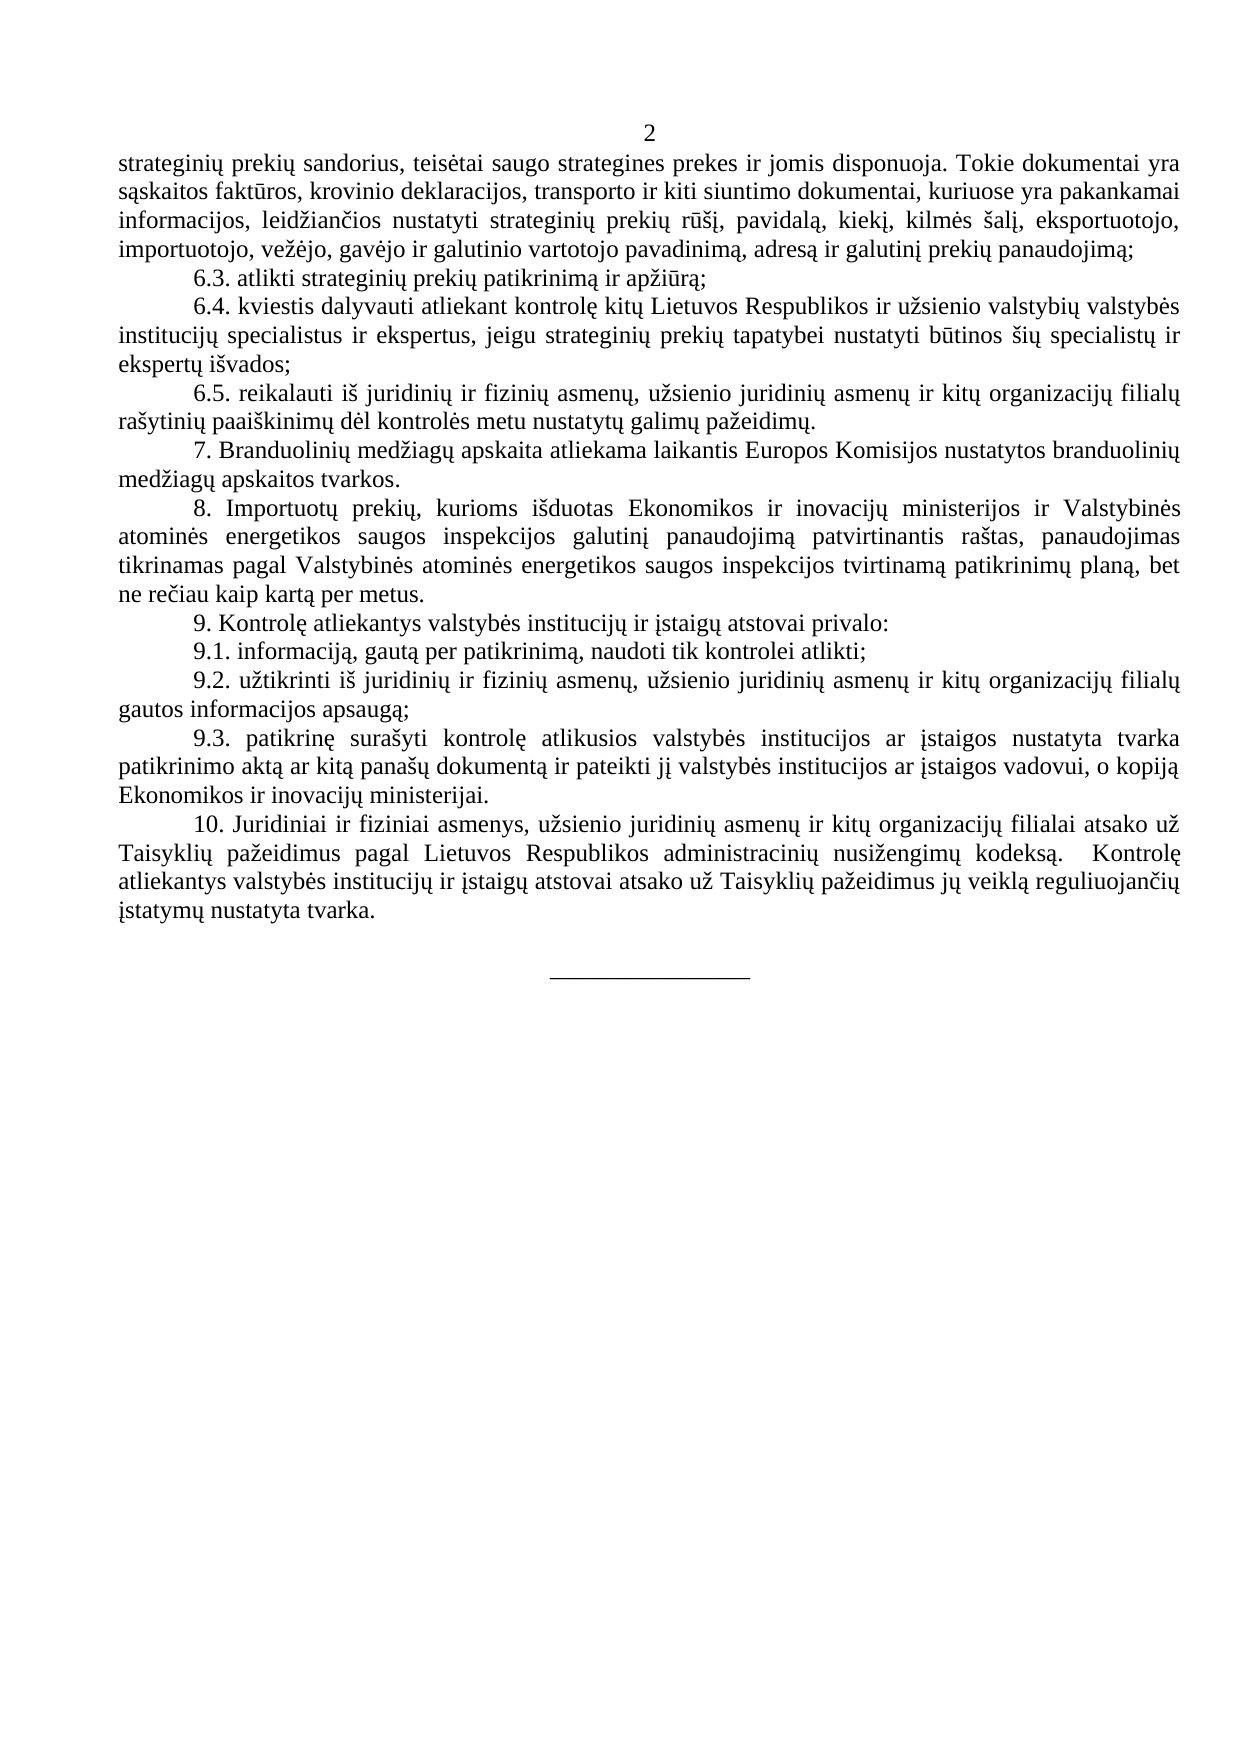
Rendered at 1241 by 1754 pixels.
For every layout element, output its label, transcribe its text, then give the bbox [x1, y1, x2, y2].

text 9.2. užtikrinti iš juridinių ir fizinių asmenų, užsienio juridinių asmenų ir kitų organizacijų filialų gautos informacijos apsaugą; [118, 665, 1181, 723]
text 8. Importuotų prekių, kurioms išduotas Ekonomikos ir inovacijų ministerijos ir Valstybinės atominės energetikos saugos inspekcijos galutinį panaudojimą patvirtinantis raštas, panaudojimas tikrinamas pagal Valstybinės atominės energetikos saugos inspekcijos tvirtinamą patikrinimų planą, bet ne rečiau kaip kartą per metus. [118, 493, 1181, 608]
text 9.3. patikrinę surašyti kontrolę atlikusios valstybės institucijos ar įstaigos nustatyta tvarka patikrinimo aktą ar kitą panašų dokumentą ir pateikti jį valstybės institucijos ar įstaigos vadovui, o kopiją Ekonomikos ir inovacijų ministerijai. [118, 723, 1181, 809]
text ________________ [118, 953, 1181, 981]
text 6.4. kviestis dalyvauti atliekant kontrolę kitų Lietuvos Respublikos ir užsienio valstybių valstybės institucijų specialistus ir ekspertus, jeigu strateginių prekių tapatybei nustatyti būtinos šių specialistų ir ekspertų išvados; [118, 291, 1181, 378]
text 10. Juridiniai ir fiziniai asmenys, užsienio juridinių asmenų ir kitų organizacijų filialai atsako už Taisyklių pažeidimus pagal Lietuvos Respublikos administracinių nusižengimų kodeksą. Kontrolę atliekantys valstybės institucijų ir įstaigų atstovai atsako už Taisyklių pažeidimus jų veiklą reguliuojančių įstatymų nustatyta tvarka. [118, 809, 1181, 924]
text 6.3. atlikti strateginių prekių patikrinimą ir apžiūrą; [118, 263, 1181, 291]
text 9.1. informaciją, gautą per patikrinimą, naudoti tik kontrolei atlikti; [118, 636, 1181, 665]
text 7. Branduolinių medžiagų apskaita atliekama laikantis Europos Komisijos nustatytos branduolinių medžiagų apskaitos tvarkos. [118, 435, 1181, 493]
text 6.5. reikalauti iš juridinių ir fizinių asmenų, užsienio juridinių asmenų ir kitų organizacijų filialų rašytinių paaiškinimų dėl kontrolės metu nustatytų galimų pažeidimų. [118, 378, 1181, 435]
text strateginių prekių sandorius, teisėtai saugo strategines prekes ir jomis disponuoja. Tokie dokumentai yra sąskaitos faktūros, krovinio deklaracijos, transporto ir kiti siuntimo dokumentai, kuriuose yra pakankamai informacijos, leidžiančios nustatyti strateginių prekių rūšį, pavidalą, kiekį, kilmės šalį, eksportuotojo, importuotojo, vežėjo, gavėjo ir galutinio vartotojo pavadinimą, adresą ir galutinį prekių panaudojimą; [118, 148, 1181, 263]
text 9. Kontrolę atliekantys valstybės institucijų ir įstaigų atstovai privalo: [118, 608, 1181, 636]
